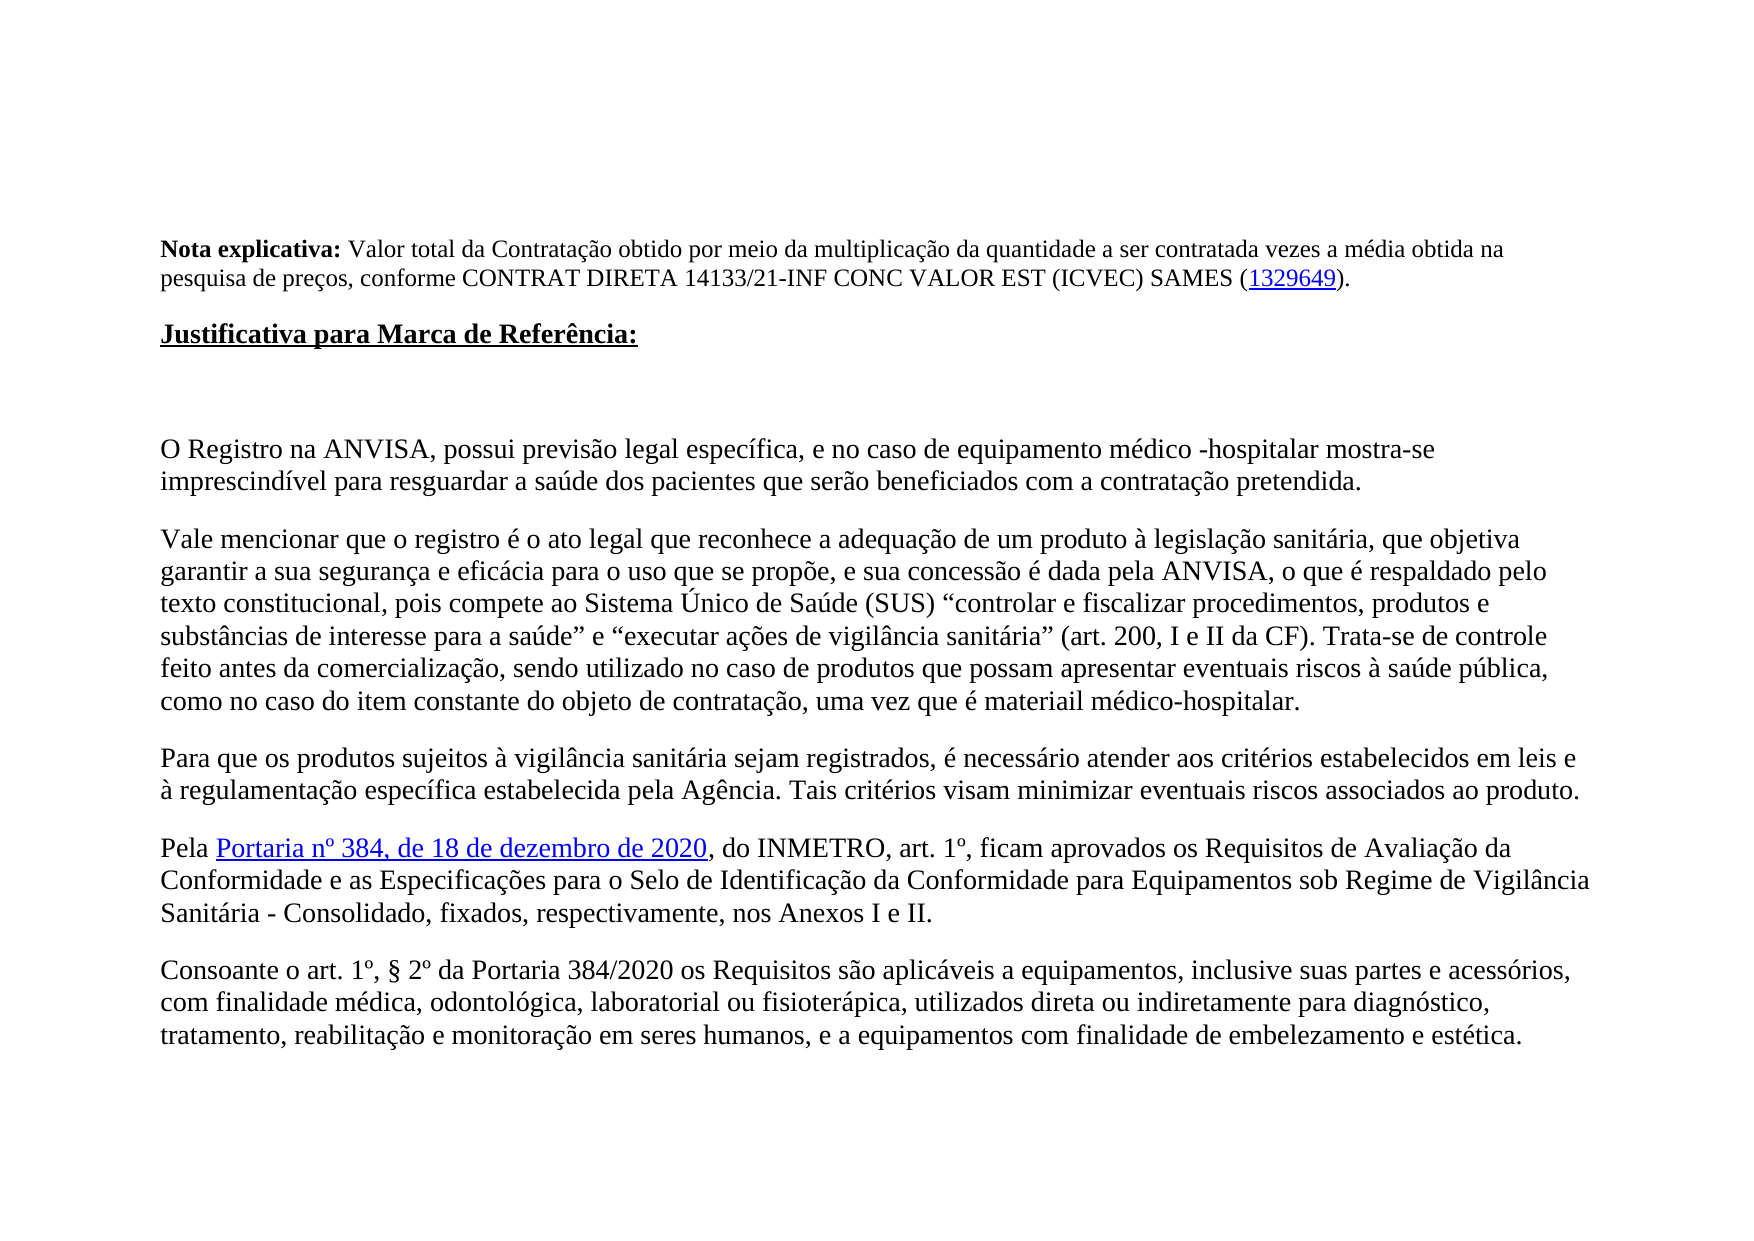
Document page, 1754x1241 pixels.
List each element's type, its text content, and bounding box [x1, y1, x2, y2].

text O Registro na ANVISA, possui previsão legal específica, e no caso de equipamento médico -hospitalar mostra-se imprescindível para resguardar a saúde dos pacientes que serão beneficiados com a contratação pretendida. [160, 432, 1594, 497]
text Vale mencionar que o registro é o ato legal que reconhece a adequação de um produto à legislação sanitária, que objetiva garantir a sua segurança e eficácia para o uso que se propõe, e sua concessão é dada pela ANVISA, o que é respaldado pelo texto constitucional, pois compete ao Sistema Único de Saúde (SUS) “controlar e fiscalizar procedimentos, produtos e substâncias de interesse para a saúde” e “executar ações de vigilância sanitária” (art. 200, I e II da CF). Trata-se de controle feito antes da comercialização, sendo utilizado no caso de produtos que possam apresentar eventuais riscos à saúde pública, como no caso do item constante do objeto de contratação, uma vez que é materiail médico-hospitalar. [160, 522, 1594, 716]
text Justificativa para Marca de Referência: [160, 317, 1594, 349]
text Consoante o art. 1º, § 2º da Portaria 384/2020 os Requisitos são aplicáveis a equipamentos, inclusive suas partes e acessórios, com finalidade médica, odontológica, laboratorial ou fisioterápica, utilizados direta ou indiretamente para diagnóstico, tratamento, reabilitação e monitoração em seres humanos, e a equipamentos com finalidade de embelezamento e estética. [160, 953, 1594, 1050]
text Nota explicativa: Valor total da Contratação obtido por meio da multiplicação da quantidade a ser contratada vezes a média obtida na pesquisa de preços, conforme CONTRAT DIRETA 14133/21-INF CONC VALOR EST (ICVEC) SAMES (1329649). [160, 234, 1594, 292]
text Para que os produtos sujeitos à vigilância sanitária sejam registrados, é necessário atender aos critérios estabelecidos em leis e à regulamentação específica estabelecida pela Agência. Tais critérios visam minimizar eventuais riscos associados ao produto. [160, 741, 1594, 806]
text Pela Portaria nº 384, de 18 de dezembro de 2020, do INMETRO, art. 1º, ficam aprovados os Requisitos de Avaliação da Conformidade e as Especificações para o Selo de Identificação da Conformidade para Equipamentos sob Regime de Vigilância Sanitária - Consolidado, fixados, respectivamente, nos Anexos I e II. [160, 831, 1594, 928]
